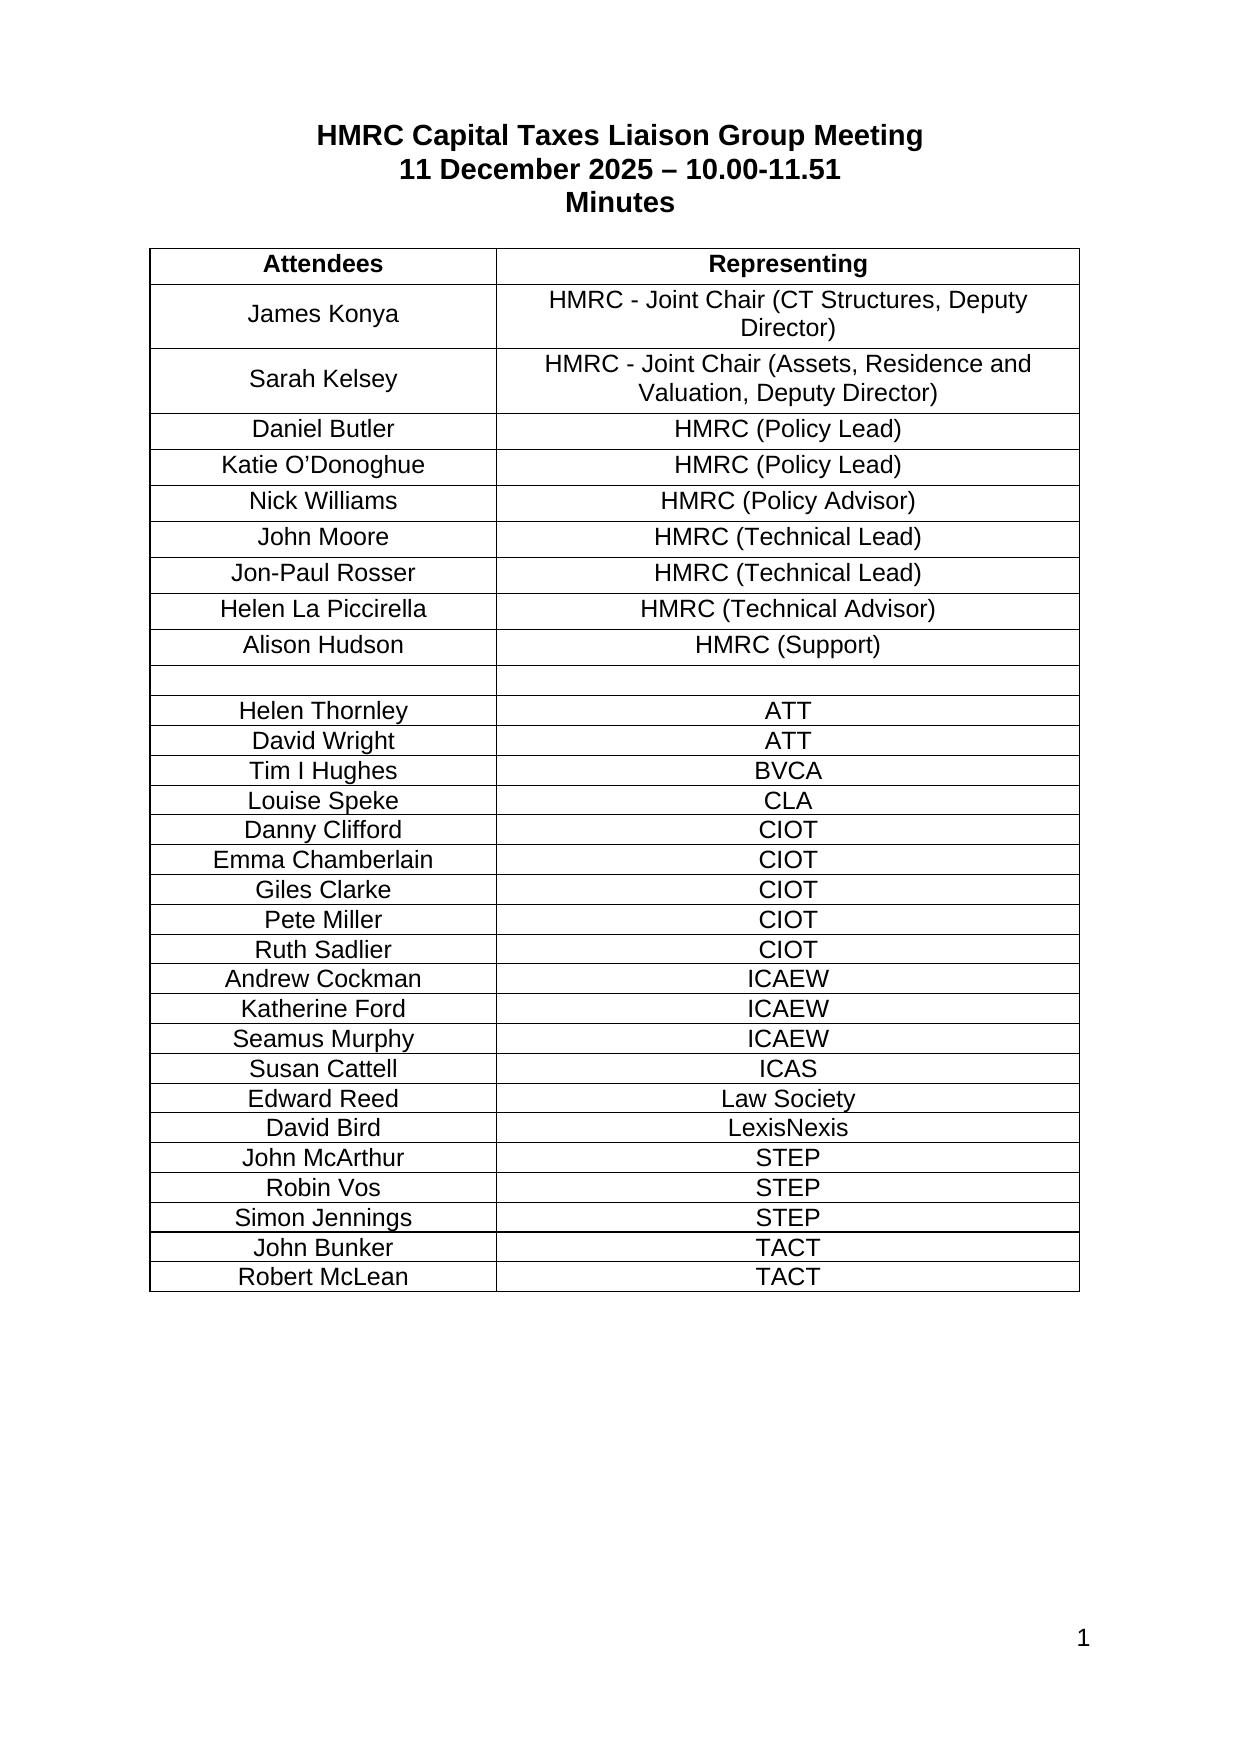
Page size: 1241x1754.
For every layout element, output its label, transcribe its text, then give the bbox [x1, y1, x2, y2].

table_cell [497, 666, 1079, 695]
table_cell HMRC (Policy Lead) [497, 450, 1079, 485]
table_cell Robert McLean [151, 1262, 496, 1291]
table_cell [151, 666, 496, 695]
table_cell John McArthur [151, 1143, 496, 1172]
table_cell Katherine Ford [151, 994, 496, 1023]
table_cell CIOT [497, 815, 1079, 844]
table_cell CIOT [497, 935, 1079, 963]
table_cell Susan Cattell [151, 1054, 496, 1082]
table_cell ATT [497, 696, 1079, 725]
table_cell Jon-Paul Rosser [151, 558, 496, 593]
table_cell John Bunker [151, 1233, 496, 1261]
table_cell CLA [497, 786, 1079, 814]
table_cell ICAEW [497, 964, 1079, 993]
table_cell Emma Chamberlain [151, 845, 496, 874]
table_cell TACT [497, 1233, 1079, 1261]
text HMRC Capital Taxes Liaison Group Meeting [150, 118, 1090, 152]
table_cell Helen La Piccirella [151, 594, 496, 629]
table_cell HMRC (Technical Lead) [497, 522, 1079, 557]
table_cell HMRC - Joint Chair (Assets, Residence and Valuation, Deputy Director) [497, 349, 1079, 413]
table_cell Danny Clifford [151, 815, 496, 844]
table_cell TACT [497, 1262, 1079, 1291]
subtitle Minutes [150, 185, 1090, 219]
table_cell ICAS [497, 1054, 1079, 1082]
table_cell HMRC (Technical Lead) [497, 558, 1079, 593]
table_cell STEP [497, 1173, 1079, 1202]
table_cell HMRC (Technical Advisor) [497, 594, 1079, 629]
table_cell Katie O’Donoghue [151, 450, 496, 485]
table_cell Helen Thornley [151, 696, 496, 725]
table_cell Seamus Murphy [151, 1024, 496, 1053]
table_cell HMRC - Joint Chair (CT Structures, Deputy Director) [497, 285, 1079, 348]
table_cell John Moore [151, 522, 496, 557]
subtitle 11 December 2025 – 10.00-11.51 [150, 152, 1090, 185]
table_cell Daniel Butler [151, 414, 496, 449]
table_cell Nick Williams [151, 486, 496, 521]
table_cell BVCA [497, 756, 1079, 784]
table_cell HMRC (Support) [497, 630, 1079, 665]
table_cell Simon Jennings [151, 1203, 496, 1231]
table_cell ATT [497, 726, 1079, 755]
table_cell Law Society [497, 1084, 1079, 1112]
table_cell ICAEW [497, 994, 1079, 1023]
table_cell David Bird [151, 1113, 496, 1142]
table_cell CIOT [497, 905, 1079, 933]
table_cell CIOT [497, 875, 1079, 904]
table_cell Alison Hudson [151, 630, 496, 665]
table_cell LexisNexis [497, 1113, 1079, 1142]
table_cell STEP [497, 1143, 1079, 1172]
table_cell ICAEW [497, 1024, 1079, 1053]
table_cell Louise Speke [151, 786, 496, 814]
table_cell Andrew Cockman [151, 964, 496, 993]
table_cell Sarah Kelsey [151, 349, 496, 413]
table_cell James Konya [151, 285, 496, 348]
table_cell Ruth Sadlier [151, 935, 496, 963]
table_cell HMRC (Policy Lead) [497, 414, 1079, 449]
table_header Attendees [151, 249, 496, 283]
table_cell Giles Clarke [151, 875, 496, 904]
table_cell David Wright [151, 726, 496, 755]
table_cell Edward Reed [151, 1084, 496, 1112]
table_cell STEP [497, 1203, 1079, 1231]
table_cell Pete Miller [151, 905, 496, 933]
table_cell Tim I Hughes [151, 756, 496, 784]
table_cell HMRC (Policy Advisor) [497, 486, 1079, 521]
table_cell CIOT [497, 845, 1079, 874]
table_header Representing [497, 249, 1079, 283]
table_cell Robin Vos [151, 1173, 496, 1202]
